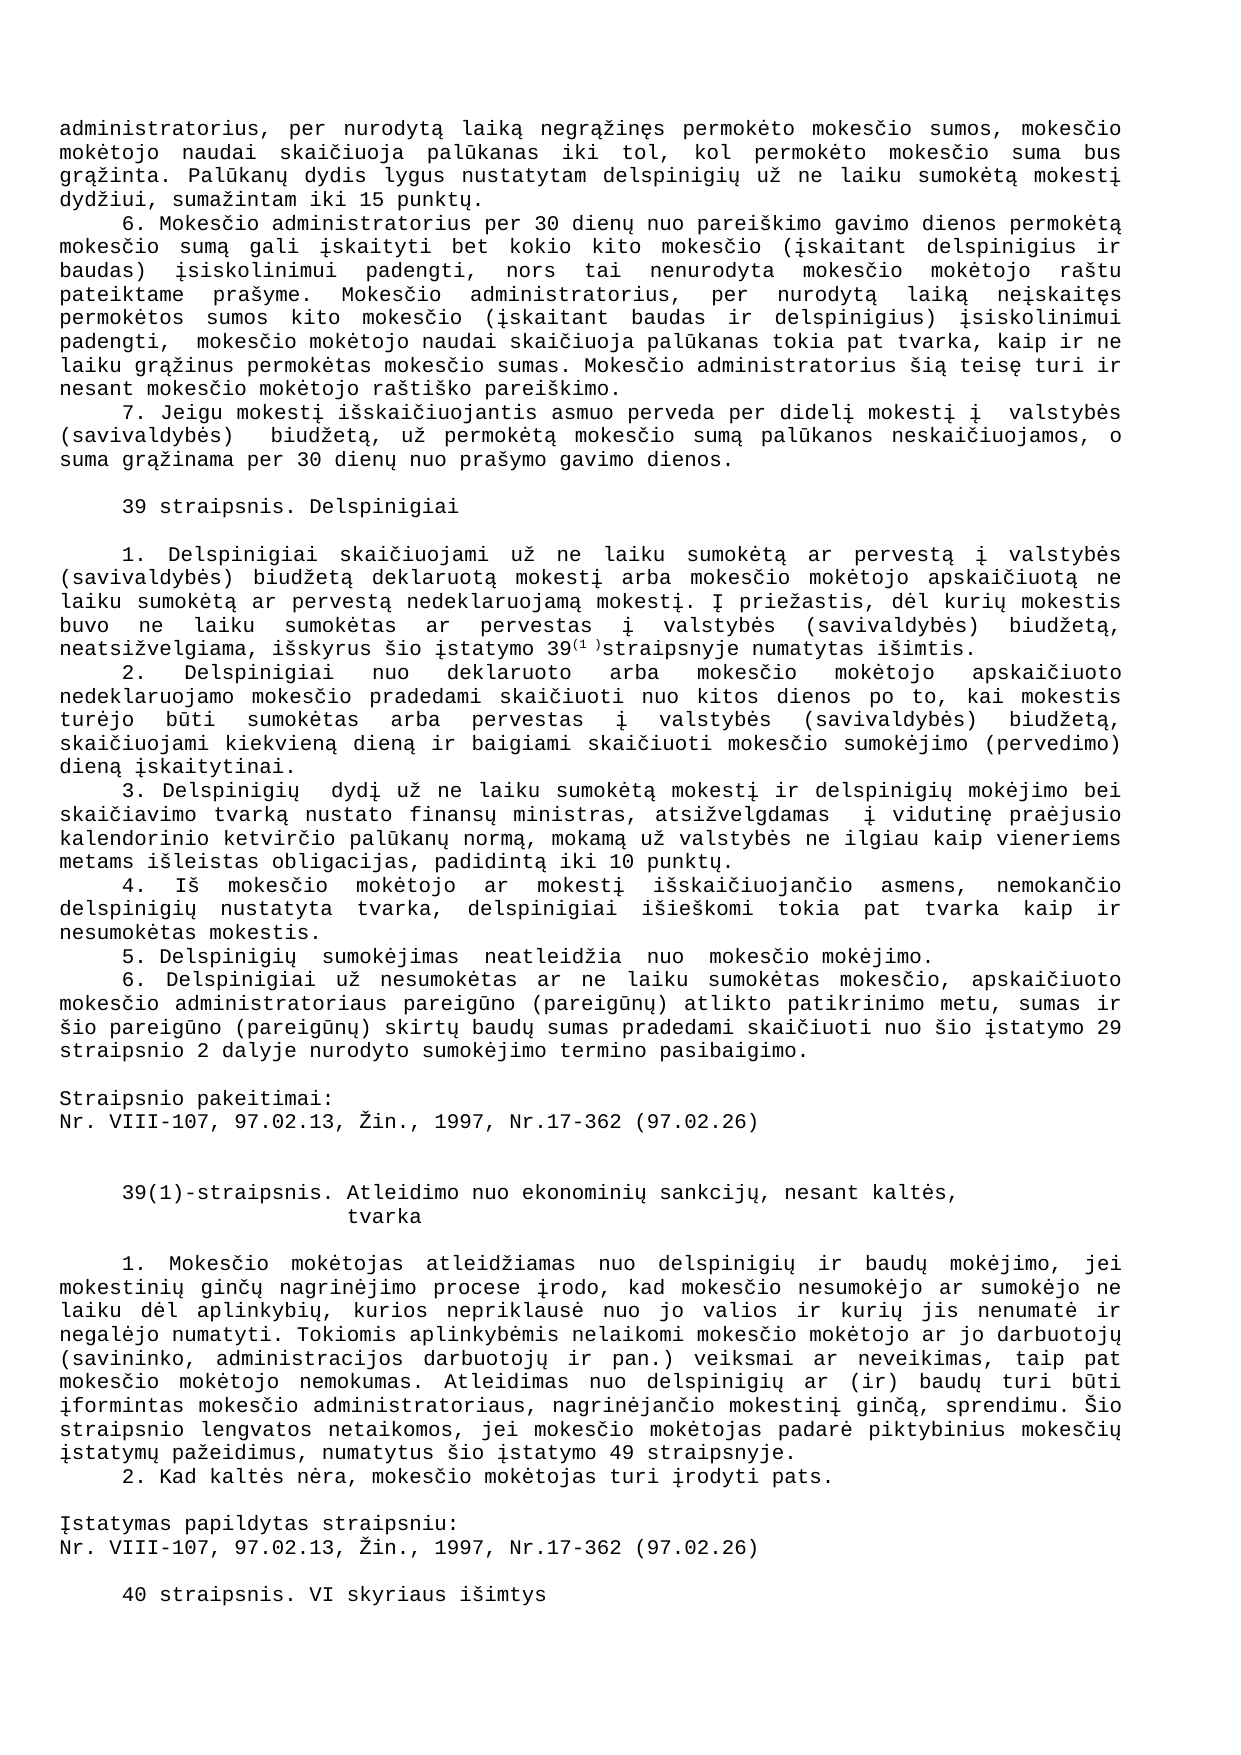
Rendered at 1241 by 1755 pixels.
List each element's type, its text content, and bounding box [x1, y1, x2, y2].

text Straipsnio pakeitimai: [59, 1088, 1122, 1111]
text 7. Jeigu mokestį išskaičiuojantis asmuo perveda per didelį mokestį į valstybės (savivaldybės) biudžetą, už permokėtą mokesčio sumą palūkanos neskaičiuojamos, o suma grąžinama per 30 dienų nuo prašymo gavimo dienos. [59, 402, 1122, 473]
text tvarka [59, 1206, 1122, 1229]
text 6. Mokesčio administratorius per 30 dienų nuo pareiškimo gavimo dienos permokėtą mokesčio sumą gali įskaityti bet kokio kito mokesčio (įskaitant delspinigius ir baudas) įsiskolinimui padengti, nors tai nenurodyta mokesčio mokėtojo raštu pateiktame prašyme. Mokesčio administratorius, per nurodytą laiką neįskaitęs permokėtos sumos kito mokesčio (įskaitant baudas ir delspinigius) įsiskolinimui padengti, mokesčio mokėtojo naudai skaičiuoja palūkanas tokia pat tvarka, kaip ir ne laiku grąžinus permokėtas mokesčio sumas. Mokesčio administratorius šią teisę turi ir nesant mokesčio mokėtojo raštiško pareiškimo. [59, 213, 1122, 402]
text 40 straipsnis. VI skyriaus išimtys [59, 1584, 1122, 1608]
text Nr. VIII-107, 97.02.13, Žin., 1997, Nr.17-362 (97.02.26) [59, 1111, 1122, 1135]
text 3. Delspinigių dydį už ne laiku sumokėtą mokestį ir delspinigių mokėjimo bei skaičiavimo tvarką nustato finansų ministras, atsižvelgdamas į vidutinę praėjusio kalendorinio ketvirčio palūkanų normą, mokamą už valstybės ne ilgiau kaip vieneriems metams išleistas obligacijas, padidintą iki 10 punktų. [59, 780, 1122, 875]
text Įstatymas papildytas straipsniu: [59, 1513, 1122, 1537]
text 5. Delspinigių sumokėjimas neatleidžia nuo mokesčio mokėjimo. [59, 946, 1122, 969]
text 1. Mokesčio mokėtojas atleidžiamas nuo delspinigių ir baudų mokėjimo, jei mokestinių ginčų nagrinėjimo procese įrodo, kad mokesčio nesumokėjo ar sumokėjo ne laiku dėl aplinkybių, kurios nepriklausė nuo jo valios ir kurių jis nenumatė ir negalėjo numatyti. Tokiomis aplinkybėmis nelaikomi mokesčio mokėtojo ar jo darbuotojų (savininko, administracijos darbuotojų ir pan.) veiksmai ar neveikimas, taip pat mokesčio mokėtojo nemokumas. Atleidimas nuo delspinigių ar (ir) baudų turi būti įformintas mokesčio administratoriaus, nagrinėjančio mokestinį ginčą, sprendimu. Šio straipsnio lengvatos netaikomos, jei mokesčio mokėtojas padarė piktybinius mokesčių įstatymų pažeidimus, numatytus šio įstatymo 49 straipsnyje. [59, 1253, 1122, 1466]
text 39 straipsnis. Delspinigiai [59, 496, 1122, 520]
text 39(1)-straipsnis. Atleidimo nuo ekonominių sankcijų, nesant kaltės, [59, 1182, 1122, 1206]
text 2. Delspinigiai nuo deklaruoto arba mokesčio mokėtojo apskaičiuoto nedeklaruojamo mokesčio pradedami skaičiuoti nuo kitos dienos po to, kai mokestis turėjo būti sumokėtas arba pervestas į valstybės (savivaldybės) biudžetą, skaičiuojami kiekvieną dieną ir baigiami skaičiuoti mokesčio sumokėjimo (pervedimo) dieną įskaitytinai. [59, 662, 1122, 780]
text 6. Delspinigiai už nesumokėtas ar ne laiku sumokėtas mokesčio, apskaičiuoto mokesčio administratoriaus pareigūno (pareigūnų) atlikto patikrinimo metu, sumas ir šio pareigūno (pareigūnų) skirtų baudų sumas pradedami skaičiuoti nuo šio įstatymo 29 straipsnio 2 dalyje nurodyto sumokėjimo termino pasibaigimo. [59, 969, 1122, 1064]
text 4. Iš mokesčio mokėtojo ar mokestį išskaičiuojančio asmens, nemokančio delspinigių nustatyta tvarka, delspinigiai išieškomi tokia pat tvarka kaip ir nesumokėtas mokestis. [59, 875, 1122, 946]
text 1. Delspinigiai skaičiuojami už ne laiku sumokėtą ar pervestą į valstybės (savivaldybės) biudžetą deklaruotą mokestį arba mokesčio mokėtojo apskaičiuotą ne laiku sumokėtą ar pervestą nedeklaruojamą mokestį. Į priežastis, dėl kurių mokestis buvo ne laiku sumokėtas ar pervestas į valstybės (savivaldybės) biudžetą, neatsižvelgiama, išskyrus šio įstatymo 39(1 )straipsnyje numatytas išimtis. [59, 544, 1122, 662]
text 2. Kad kaltės nėra, mokesčio mokėtojas turi įrodyti pats. [59, 1466, 1122, 1489]
text Nr. VIII-107, 97.02.13, Žin., 1997, Nr.17-362 (97.02.26) [59, 1537, 1122, 1561]
text administratorius, per nurodytą laiką negrąžinęs permokėto mokesčio sumos, mokesčio mokėtojo naudai skaičiuoja palūkanas iki tol, kol permokėto mokesčio suma bus grąžinta. Palūkanų dydis lygus nustatytam delspinigių už ne laiku sumokėtą mokestį dydžiui, sumažintam iki 15 punktų. [59, 118, 1122, 213]
